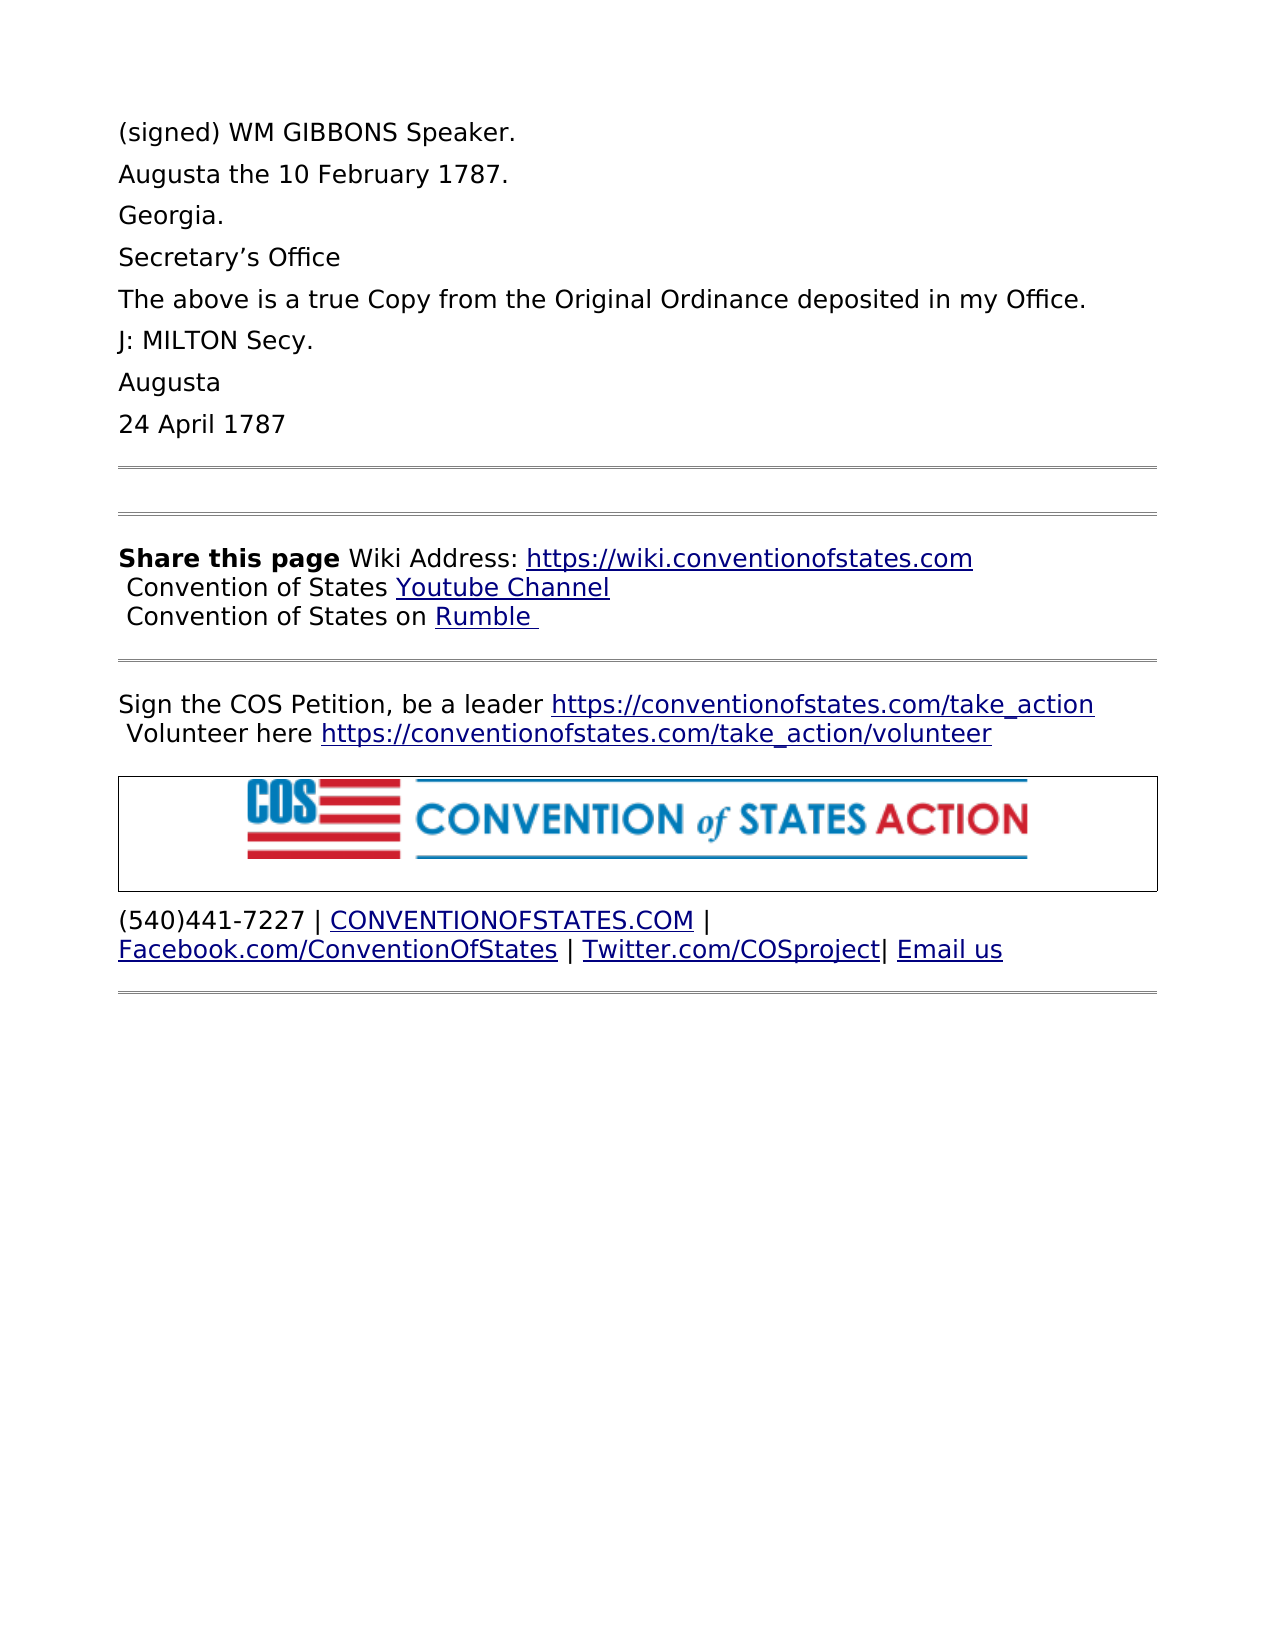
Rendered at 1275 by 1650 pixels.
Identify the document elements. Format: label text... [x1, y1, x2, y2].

text (signed) WM GIBBONS Speaker. [118, 118, 1157, 147]
table_header [119, 777, 1157, 891]
picture [247, 779, 1028, 859]
text Augusta [118, 368, 1157, 397]
text (540)441-7227 | CONVENTIONOFSTATES.COM | Facebook.com/ConventionOfStates | Twitter.com/COSproject| Email us [118, 906, 1157, 964]
text Secretary’s Office [118, 243, 1157, 272]
text Share this page Wiki Address: https://wiki.conventionofstates.com Convention of States Youtube Channel Convention of States on Rumble [118, 544, 1157, 632]
text J: MILTON Secy. [118, 326, 1157, 356]
text 24 April 1787 [118, 410, 1157, 439]
text The above is a true Copy from the Original Ordinance deposited in my Office. [118, 285, 1157, 314]
text Georgia. [118, 201, 1157, 231]
text Augusta the 10 February 1787. [118, 160, 1157, 189]
text Sign the COS Petition, be a leader https://conventionofstates.com/take_action Volunteer here https://conventionofstates.com/take_action/volunteer [118, 691, 1157, 749]
